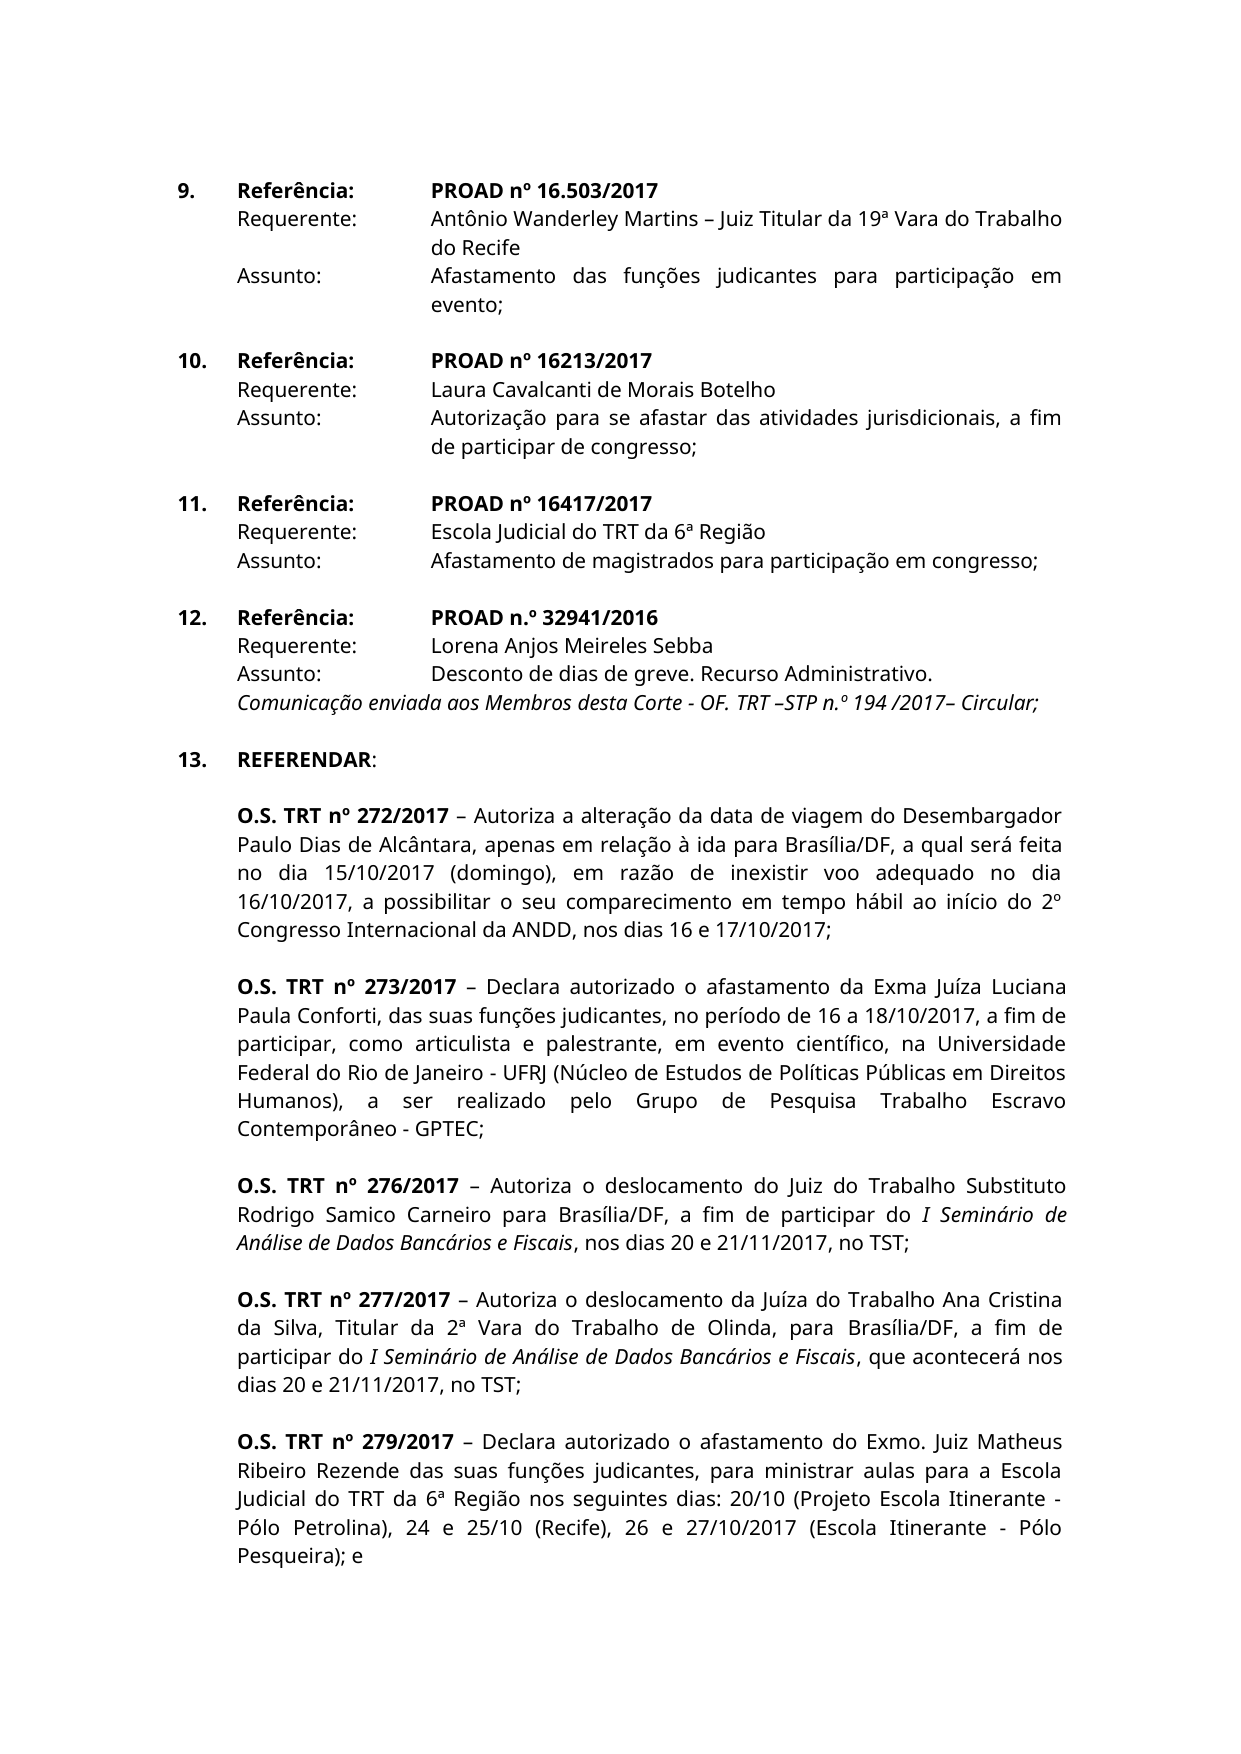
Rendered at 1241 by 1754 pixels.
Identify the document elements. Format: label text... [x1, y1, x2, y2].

table_cell Referência: [226, 176, 419, 204]
table_cell Requerente: [226, 517, 419, 546]
table_cell PROAD nº 16213/2017 [419, 347, 1074, 375]
table_cell [166, 261, 226, 347]
table_cell Referência: [226, 603, 419, 631]
table_cell Requerente: [226, 631, 419, 659]
table_cell PROAD n.º 32941/2016 [419, 603, 1074, 631]
table_cell Antônio Wanderley Martins – Juiz Titular da 19ª Vara do Trabalho do Recife [419, 205, 1074, 261]
table_cell Afastamento das funções judicantes para participação em evento; [419, 261, 1074, 347]
table_cell PROAD nº 16417/2017 [419, 489, 1074, 517]
table_cell Lorena Anjos Meireles Sebba [419, 631, 1074, 659]
table_cell [419, 148, 1074, 176]
table_cell Comunicação enviada aos Membros desta Corte - OF. TRT –STP n.º 194 /2017– Circular; [226, 688, 1074, 745]
table_cell PROAD nº 16.503/2017 [419, 176, 1074, 204]
table_cell Escola Judicial do TRT da 6ª Região [419, 517, 1074, 546]
table_cell Laura Cavalcanti de Morais Botelho [419, 375, 1074, 403]
table_cell 10. [166, 347, 226, 489]
table_cell [166, 205, 226, 261]
table_cell Referência: [226, 489, 419, 517]
table_cell Assunto: [226, 546, 419, 603]
table_cell Autorização para se afastar das atividades jurisdicionais, a fim de participar de congresso; [419, 404, 1074, 489]
table_cell Assunto: [226, 404, 419, 489]
table_cell 12. [166, 603, 226, 745]
table_cell Assunto: [226, 660, 419, 688]
table_cell [166, 148, 226, 176]
table_cell Desconto de dias de greve. Recurso Administrativo. [419, 660, 1074, 688]
table_cell REFERENDAR: O.S. TRT nº 272/2017 – Autoriza a alteração da data de viagem do Desembargador Paulo Dias de Alcântara, apenas em relação à ida para Brasília/DF, a qual será feita no dia 15/10/2017 (domingo), em razão de inexistir voo adequado no dia 16/10/2017, a possibilitar o seu comparecimento em tempo hábil ao início do 2º Congresso Internacional da ANDD, nos dias 16 e 17/10/2017; O.S. TRT nº 273/2017 – Declara autorizado o afastamento da Exma Juíza Luciana Paula Conforti, das suas funções judicantes, no período de 16 a 18/10/2017, a fim de participar, como articulista e palestrante, em evento científico, na Universidade Federal do Rio de Janeiro - UFRJ (Núcleo de Estudos de Políticas Públicas em Direitos Humanos), a ser realizado pelo Grupo de Pesquisa Trabalho Escravo Contemporâneo - GPTEC; O.S. TRT nº 276/2017 – Autoriza o deslocamento do Juiz do Trabalho Substituto Rodrigo Samico Carneiro para Brasília/DF, a fim de participar do I Seminário de Análise de Dados Bancários e Fiscais, nos dias 20 e 21/11/2017, no TST; O.S. TRT nº 277/2017 – Autoriza o deslocamento da Juíza do Trabalho Ana Cristina da Silva, Titular da 2ª Vara do Trabalho de Olinda, para Brasília/DF, a fim de participar do I Seminário de Análise de Dados Bancários e Fiscais, que acontecerá nos dias 20 e 21/11/2017, no TST; O.S. TRT nº 279/2017 – Declara autorizado o afastamento do Exmo. Juiz Matheus Ribeiro Rezende das suas funções judicantes, para ministrar aulas para a Escola Judicial do TRT da 6ª Região nos seguintes dias: 20/10 (Projeto Escola Itinerante - Pólo Petrolina), 24 e 25/10 (Recife), 26 e 27/10/2017 (Escola Itinerante - Pólo Pesqueira); e [226, 745, 1074, 1569]
table_cell Requerente: [226, 205, 419, 261]
table_cell Afastamento de magistrados para participação em congresso; [419, 546, 1074, 603]
table_cell 9. [166, 176, 226, 204]
table_cell 11. [166, 489, 226, 603]
table_cell Requerente: [226, 375, 419, 403]
table_cell Assunto: [226, 261, 419, 347]
table_cell Referência: [226, 347, 419, 375]
table_cell [226, 148, 419, 176]
table_cell 13. [166, 745, 226, 1569]
